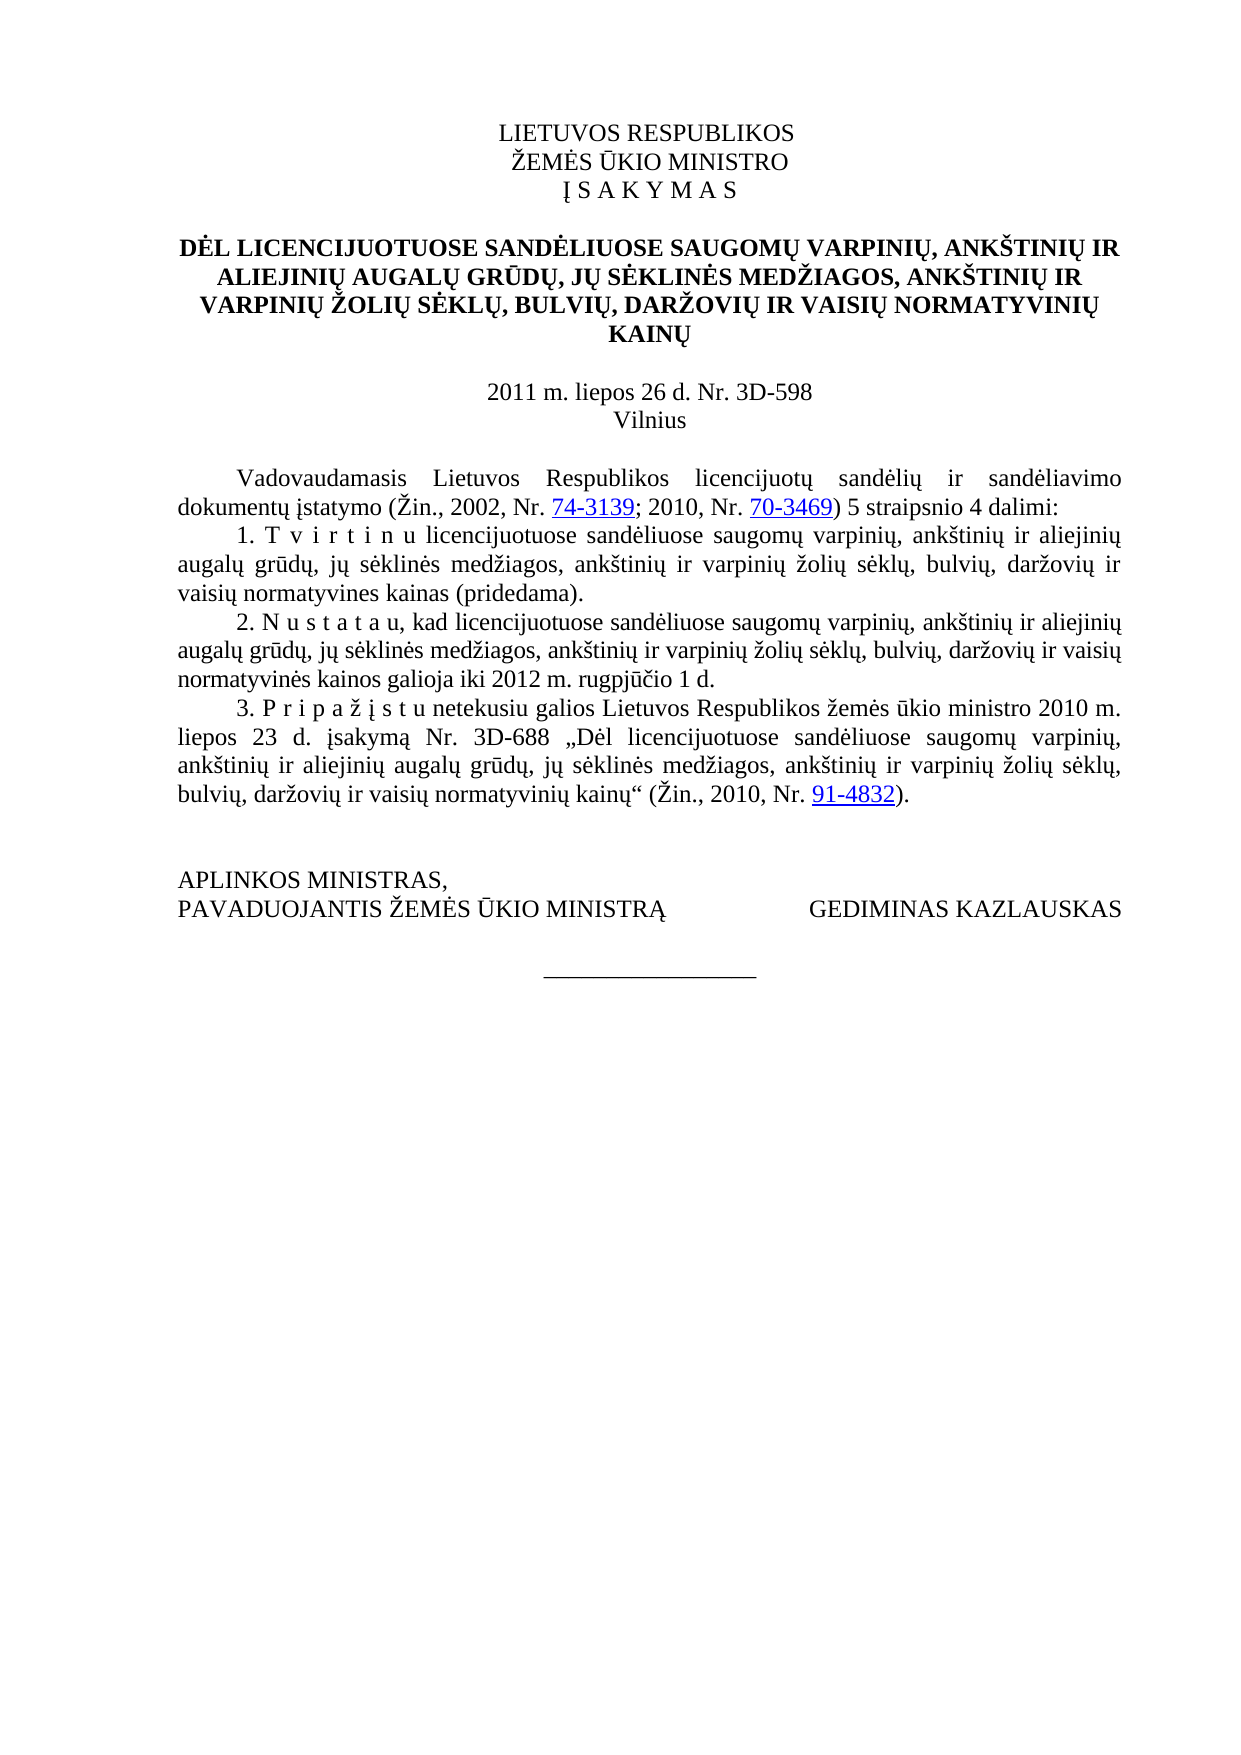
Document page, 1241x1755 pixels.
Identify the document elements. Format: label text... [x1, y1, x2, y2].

text DĖL LICENCIJUOTUOSE SANDĖLIUOSE SAUGOMŲ VARPINIŲ, ANKŠTINIŲ IR ALIEJINIŲ AUGALŲ GRŪDŲ, JŲ SĖKLINĖS MEDŽIAGOS, ANKŠTINIŲ IR VARPINIŲ ŽOLIŲ SĖKLŲ, BULVIŲ, DARŽOVIŲ IR VAISIŲ NORMATYVINIŲ KAINŲ [177, 233, 1122, 348]
text Aplinkos ministras, [177, 866, 1122, 894]
text LIETUVOS RESPUBLIKOS [177, 118, 1122, 147]
text 2011 m. liepos 26 d. Nr. 3D-598 [177, 377, 1122, 406]
text Vilnius [177, 406, 1122, 434]
text Į S A K Y M A S [177, 176, 1122, 204]
text 3. P r i p a ž į s t u netekusiu galios Lietuvos Respublikos žemės ūkio ministro 2010 m. liepos 23 d. įsakymą Nr. 3D-688 „Dėl licencijuotuose sandėliuose saugomų varpinių, ankštinių ir aliejinių augalų grūdų, jų sėklinės medžiagos, ankštinių ir varpinių žolių sėklų, bulvių, daržovių ir vaisių normatyvinių kainų“ (Žin., 2010, Nr. 91-4832). [177, 693, 1122, 808]
text pavaduojantis žemės ūkio ministrą Gediminas Kazlauskas [177, 894, 1122, 923]
text ŽEMĖS ŪKIO MINISTRO [177, 147, 1122, 176]
text _________________ [177, 952, 1122, 981]
text 2. N u s t a t a u, kad licencijuotuose sandėliuose saugomų varpinių, ankštinių ir aliejinių augalų grūdų, jų sėklinės medžiagos, ankštinių ir varpinių žolių sėklų, bulvių, daržovių ir vaisių normatyvinės kainos galioja iki 2012 m. rugpjūčio 1 d. [177, 607, 1122, 693]
text Vadovaudamasis Lietuvos Respublikos licencijuotų sandėlių ir sandėliavimo dokumentų įstatymo (Žin., 2002, Nr. 74-3139; 2010, Nr. 70-3469) 5 straipsnio 4 dalimi: [177, 463, 1122, 521]
text 1. T v i r t i n u licencijuotuose sandėliuose saugomų varpinių, ankštinių ir aliejinių augalų grūdų, jų sėklinės medžiagos, ankštinių ir varpinių žolių sėklų, bulvių, daržovių ir vaisių normatyvines kainas (pridedama). [177, 521, 1122, 607]
